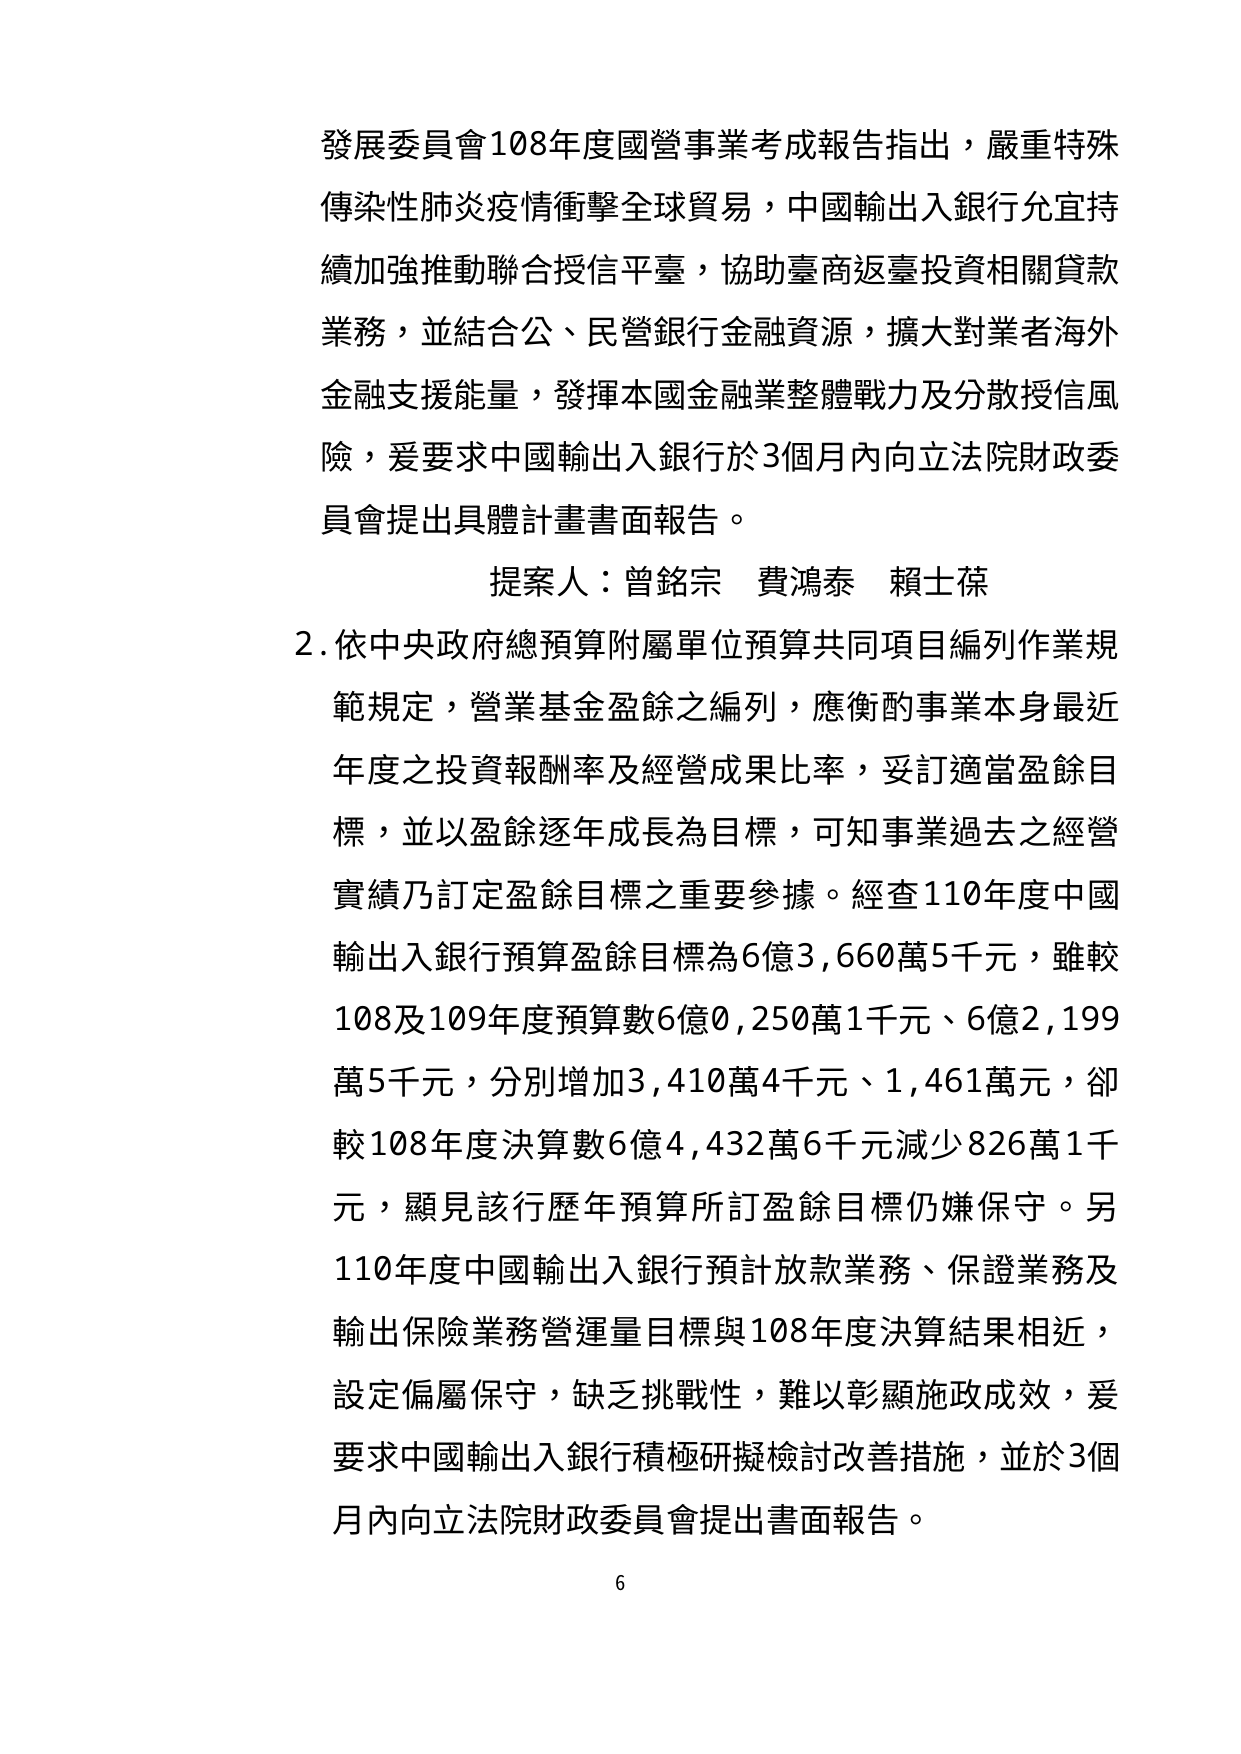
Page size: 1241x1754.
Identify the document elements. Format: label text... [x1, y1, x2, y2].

text 發展委員會108年度國營事業考成報告指出，嚴重特殊傳染性肺炎疫情衝擊全球貿易，中國輸出入銀行允宜持續加強推動聯合授信平臺，協助臺商返臺投資相關貸款業務，並結合公、民營銀行金融資源，擴大對業者海外金融支援能量，發揮本國金融業整體戰力及分散授信風險，爰要求中國輸出入銀行於3個月內向立法院財政委員會提出具體計畫書面報告。 [287, 101, 1120, 538]
text 2.依中央政府總預算附屬單位預算共同項目編列作業規範規定，營業基金盈餘之編列，應衡酌事業本身最近年度之投資報酬率及經營成果比率，妥訂適當盈餘目標，並以盈餘逐年成長為目標，可知事業過去之經營實績乃訂定盈餘目標之重要參據。經查110年度中國輸出入銀行預算盈餘目標為6億3,660萬5千元，雖較108及109年度預算數6億0,250萬1千元、6億2,199萬5千元，分別增加3,410萬4千元、1,461萬元，卻較108年度決算數6億4,432萬6千元減少826萬1千元，顯見該行歷年預算所訂盈餘目標仍嫌保守。另110年度中國輸出入銀行預計放款業務、保證業務及輸出保險業務營運量目標與108年度決算結果相近，設定偏屬保守，缺乏挑戰性，難以彰顯施政成效，爰要求中國輸出入銀行積極研擬檢討改善措施，並於3個月內向立法院財政委員會提出書面報告。 [293, 601, 1120, 1538]
text 提案人：曾銘宗 費鴻泰 賴士葆 [120, 538, 1120, 601]
